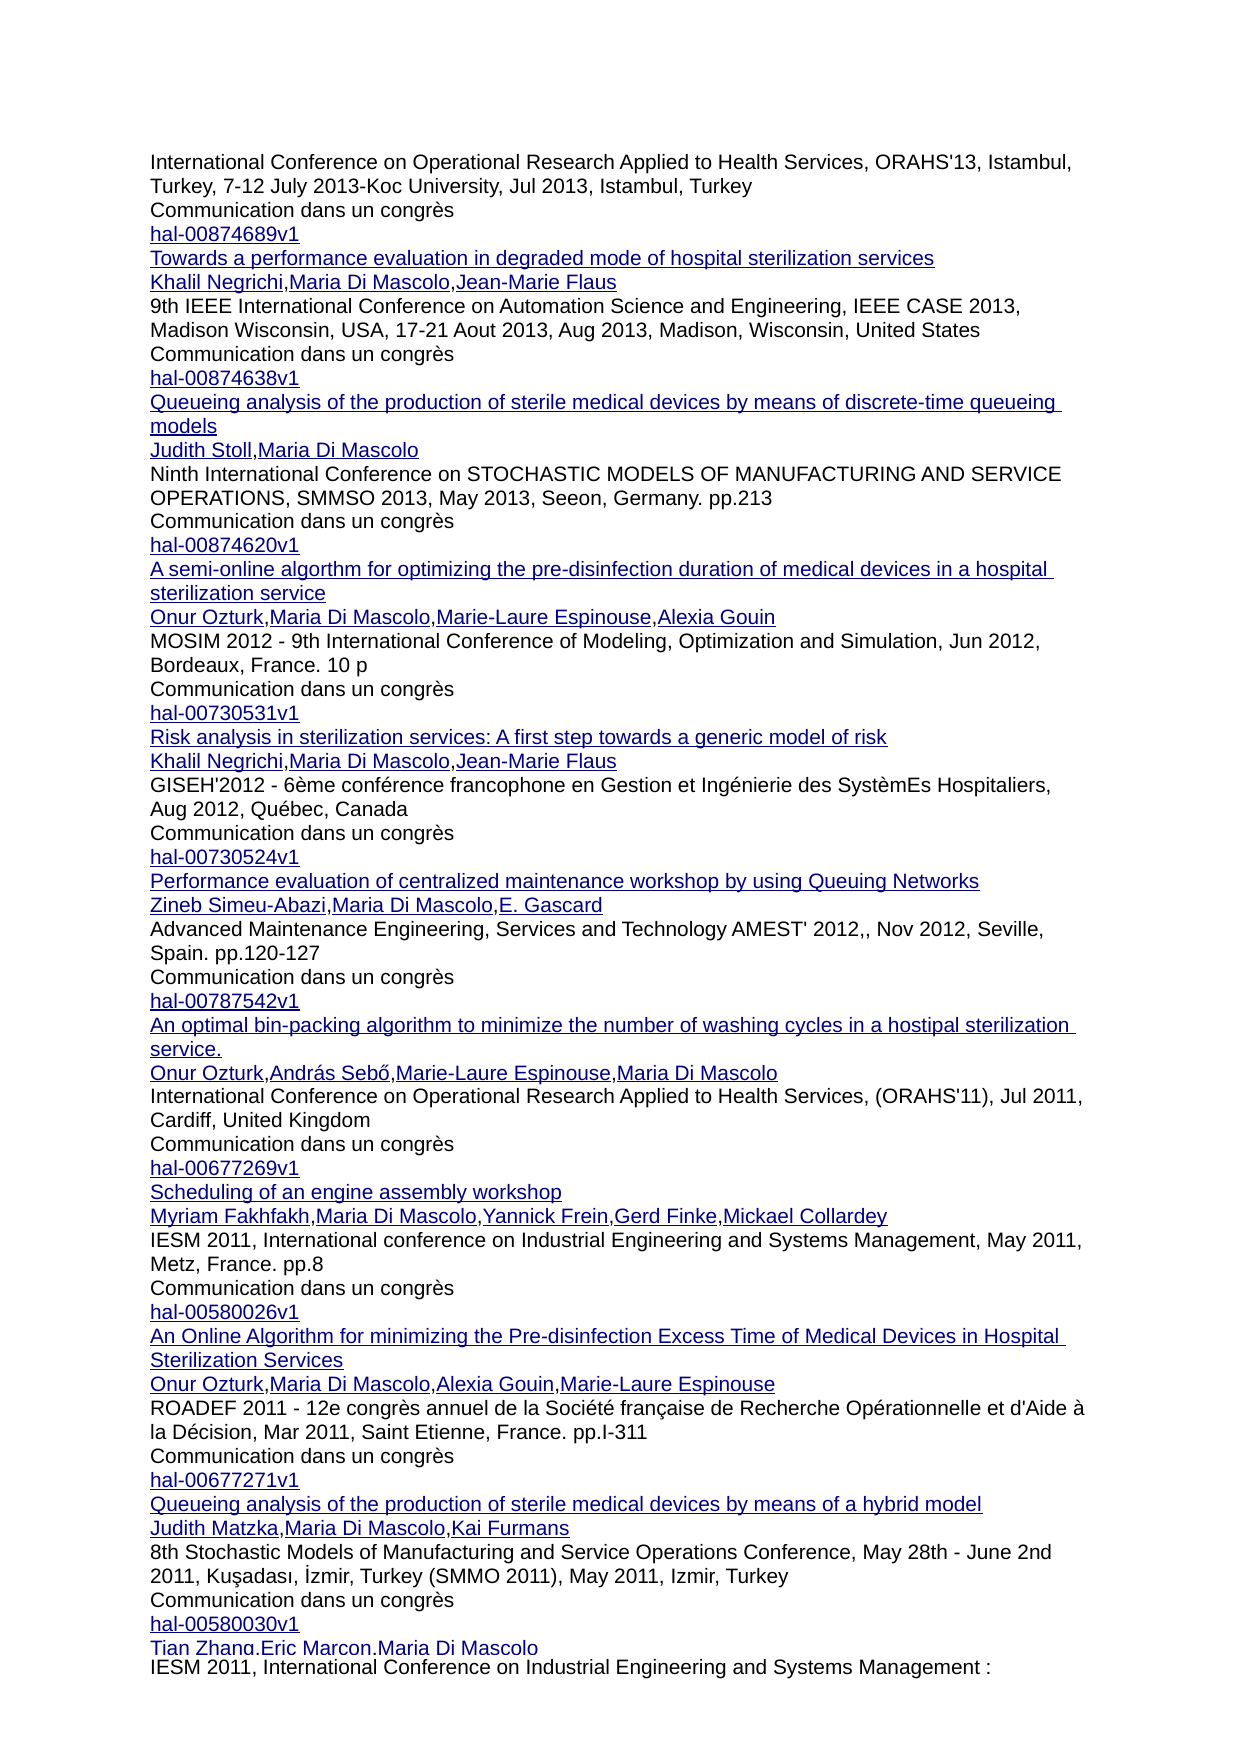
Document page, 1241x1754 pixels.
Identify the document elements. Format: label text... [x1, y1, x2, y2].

table_cell Performance evaluation of centralized maintenance workshop by using Queuing Networks Zineb Simeu-Abazi,Maria Di Mascolo,E. Gascard Advanced Maintenance Engineering, Services and Technology AMEST' 2012,, Nov 2012, Seville, Spain. pp.120-127 Communication dans un congrès hal-00787542v1 [150, 869, 1090, 1012]
table_cell International Conference on Operational Research Applied to Health Services, ORAHS'13, Istambul, Turkey, 7-12 July 2013-Koc University, Jul 2013, Istambul, Turkey Communication dans un congrès hal-00874689v1 [150, 150, 1090, 246]
table_cell An Online Algorithm for minimizing the Pre-disinfection Excess Time of Medical Devices in Hospital Sterilization Services Onur Ozturk,Maria Di Mascolo,Alexia Gouin,Marie-Laure Espinouse ROADEF 2011 - 12e congrès annuel de la Société française de Recherche Opérationnelle et d'Aide à la Décision, Mar 2011, Saint Etienne, France. pp.I-311 Communication dans un congrès hal-00677271v1 [150, 1324, 1090, 1492]
table_cell Queueing analysis of the production of sterile medical devices by means of a hybrid model Judith Matzka,Maria Di Mascolo,Kai Furmans 8th Stochastic Models of Manufacturing and Service Operations Conference, May 28th - June 2nd 2011, Kuşadası, İzmir, Turkey (SMMO 2011), May 2011, Izmir, Turkey Communication dans un congrès hal-00580030v1 [150, 1492, 1090, 1635]
table_cell Comparison of chemotherapy at home systems using discrete-event simulation Tian Zhang,Eric Marcon,Maria Di Mascolo IESM 2011, International Conference on Industrial Engineering and Systems Management : Innovative approches and technologies for networked manufacturing enterprises management, ENIM, Metz France, May 25-27 2011, May 2011, Metz, France Communication dans un congrès hal-00580028v1 [150, 1635, 1090, 1679]
table_cell Risk analysis in sterilization services: A first step towards a generic model of risk Khalil Negrichi,Maria Di Mascolo,Jean-Marie Flaus GISEH'2012 - 6ème conférence francophone en Gestion et Ingénierie des SystèmEs Hospitaliers, Aug 2012, Québec, Canada Communication dans un congrès hal-00730524v1 [150, 725, 1090, 869]
table_cell A semi-online algorthm for optimizing the pre-disinfection duration of medical devices in a hospital sterilization service Onur Ozturk,Maria Di Mascolo,Marie-Laure Espinouse,Alexia Gouin MOSIM 2012 - 9th International Conference of Modeling, Optimization and Simulation, Jun 2012, Bordeaux, France. 10 p Communication dans un congrès hal-00730531v1 [150, 557, 1090, 725]
table_cell Towards a performance evaluation in degraded mode of hospital sterilization services Khalil Negrichi,Maria Di Mascolo,Jean-Marie Flaus 9th IEEE International Conference on Automation Science and Engineering, IEEE CASE 2013, Madison Wisconsin, USA, 17-21 Aout 2013, Aug 2013, Madison, Wisconsin, United States Communication dans un congrès hal-00874638v1 [150, 246, 1090, 389]
table_cell An optimal bin-packing algorithm to minimize the number of washing cycles in a hostipal sterilization service. Onur Ozturk,András Sebő,Marie-Laure Espinouse,Maria Di Mascolo International Conference on Operational Research Applied to Health Services, (ORAHS'11), Jul 2011, Cardiff, United Kingdom Communication dans un congrès hal-00677269v1 [150, 1013, 1090, 1180]
table_cell Queueing analysis of the production of sterile medical devices by means of discrete-time queueing models Judith Stoll,Maria Di Mascolo Ninth International Conference on STOCHASTIC MODELS OF MANUFACTURING AND SERVICE OPERATIONS, SMMSO 2013, May 2013, Seeon, Germany. pp.213 Communication dans un congrès hal-00874620v1 [150, 390, 1090, 557]
table_cell Scheduling of an engine assembly workshop Myriam Fakhfakh,Maria Di Mascolo,Yannick Frein,Gerd Finke,Mickael Collardey IESM 2011, International conference on Industrial Engineering and Systems Management, May 2011, Metz, France. pp.8 Communication dans un congrès hal-00580026v1 [150, 1180, 1090, 1324]
